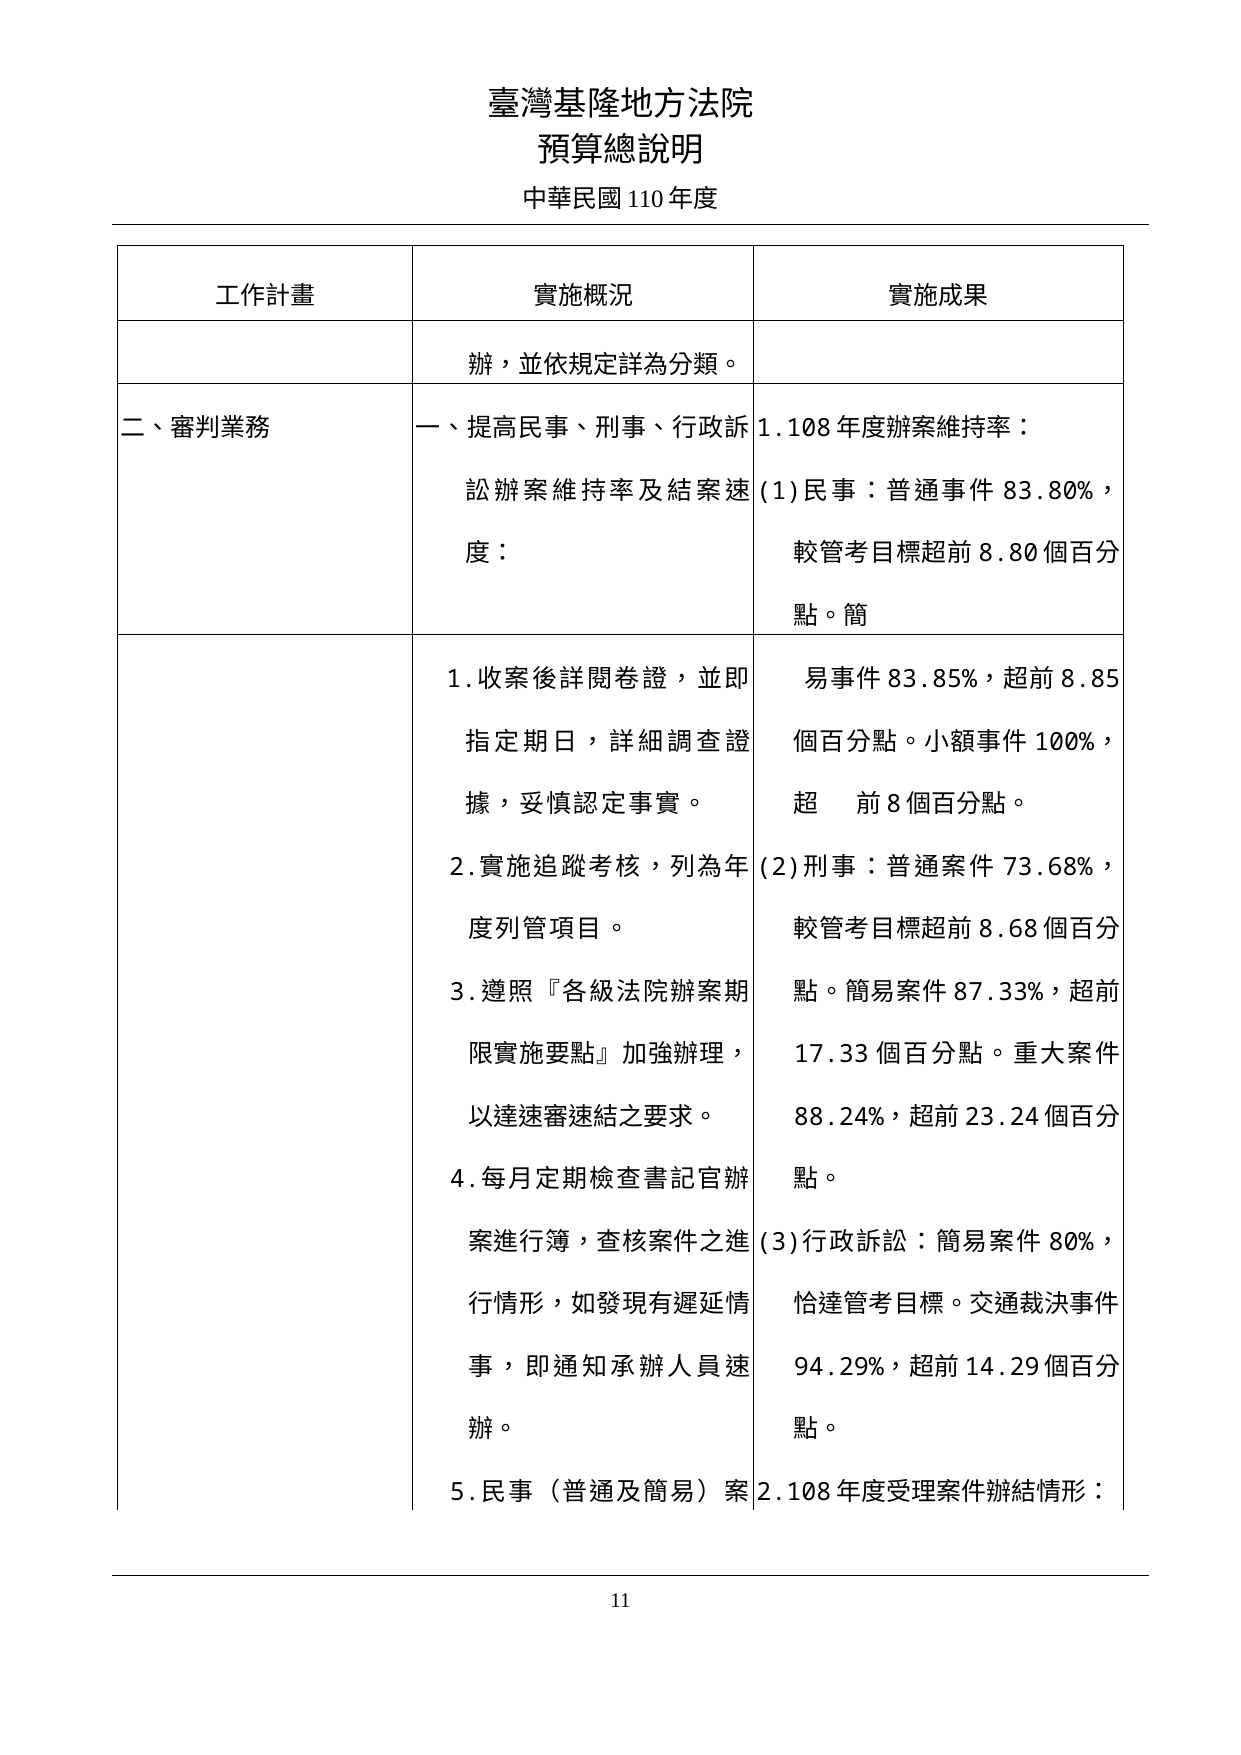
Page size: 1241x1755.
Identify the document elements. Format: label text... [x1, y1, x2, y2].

table_header 實施概況 [413, 246, 753, 320]
table_cell 一、提高民事、刑事、行政訴訟辦案維持率及結案速度： [413, 384, 753, 634]
table_header 工作計畫 [118, 246, 412, 320]
table_header 實施成果 [754, 246, 1123, 320]
table_cell [118, 635, 412, 1510]
table_cell 辦，並依規定詳為分類。 [413, 321, 753, 383]
table_cell 1.108年度辦案維持率： (1)民事：普通事件83.80%，較管考目標超前8.80個百分點。簡 [754, 384, 1123, 634]
table_cell [118, 321, 412, 383]
table_cell 1.收案後詳閱卷證，並即指定期日，詳細調查證據，妥慎認定事實。 2.實施追蹤考核，列為年度列管項目。 3.遵照『各級法院辦案期限實施要點』加強辦理，以達速審速結之要求。 4.每月定期檢查書記官辦案進行簿，查核案件之進行情形，如發現有遲延情事，即通知承辦人員速辦。 5.民事（普通及簡易）案 [413, 635, 753, 1510]
table_cell 易事件83.85%，超前8.85個百分點。小額事件100%，超 前8個百分點。 (2)刑事：普通案件73.68%，較管考目標超前8.68個百分點。簡易案件87.33%，超前17.33個百分點。重大案件88.24%，超前23.24個百分點。 (3)行政訴訟：簡易案件80%，恰達管考目標。交通裁決事件94.29%，超前14.29個百分點。 2.108年度受理案件辦結情形： [754, 635, 1123, 1510]
table_cell 二、審判業務 [118, 384, 412, 634]
table_cell [754, 321, 1123, 383]
